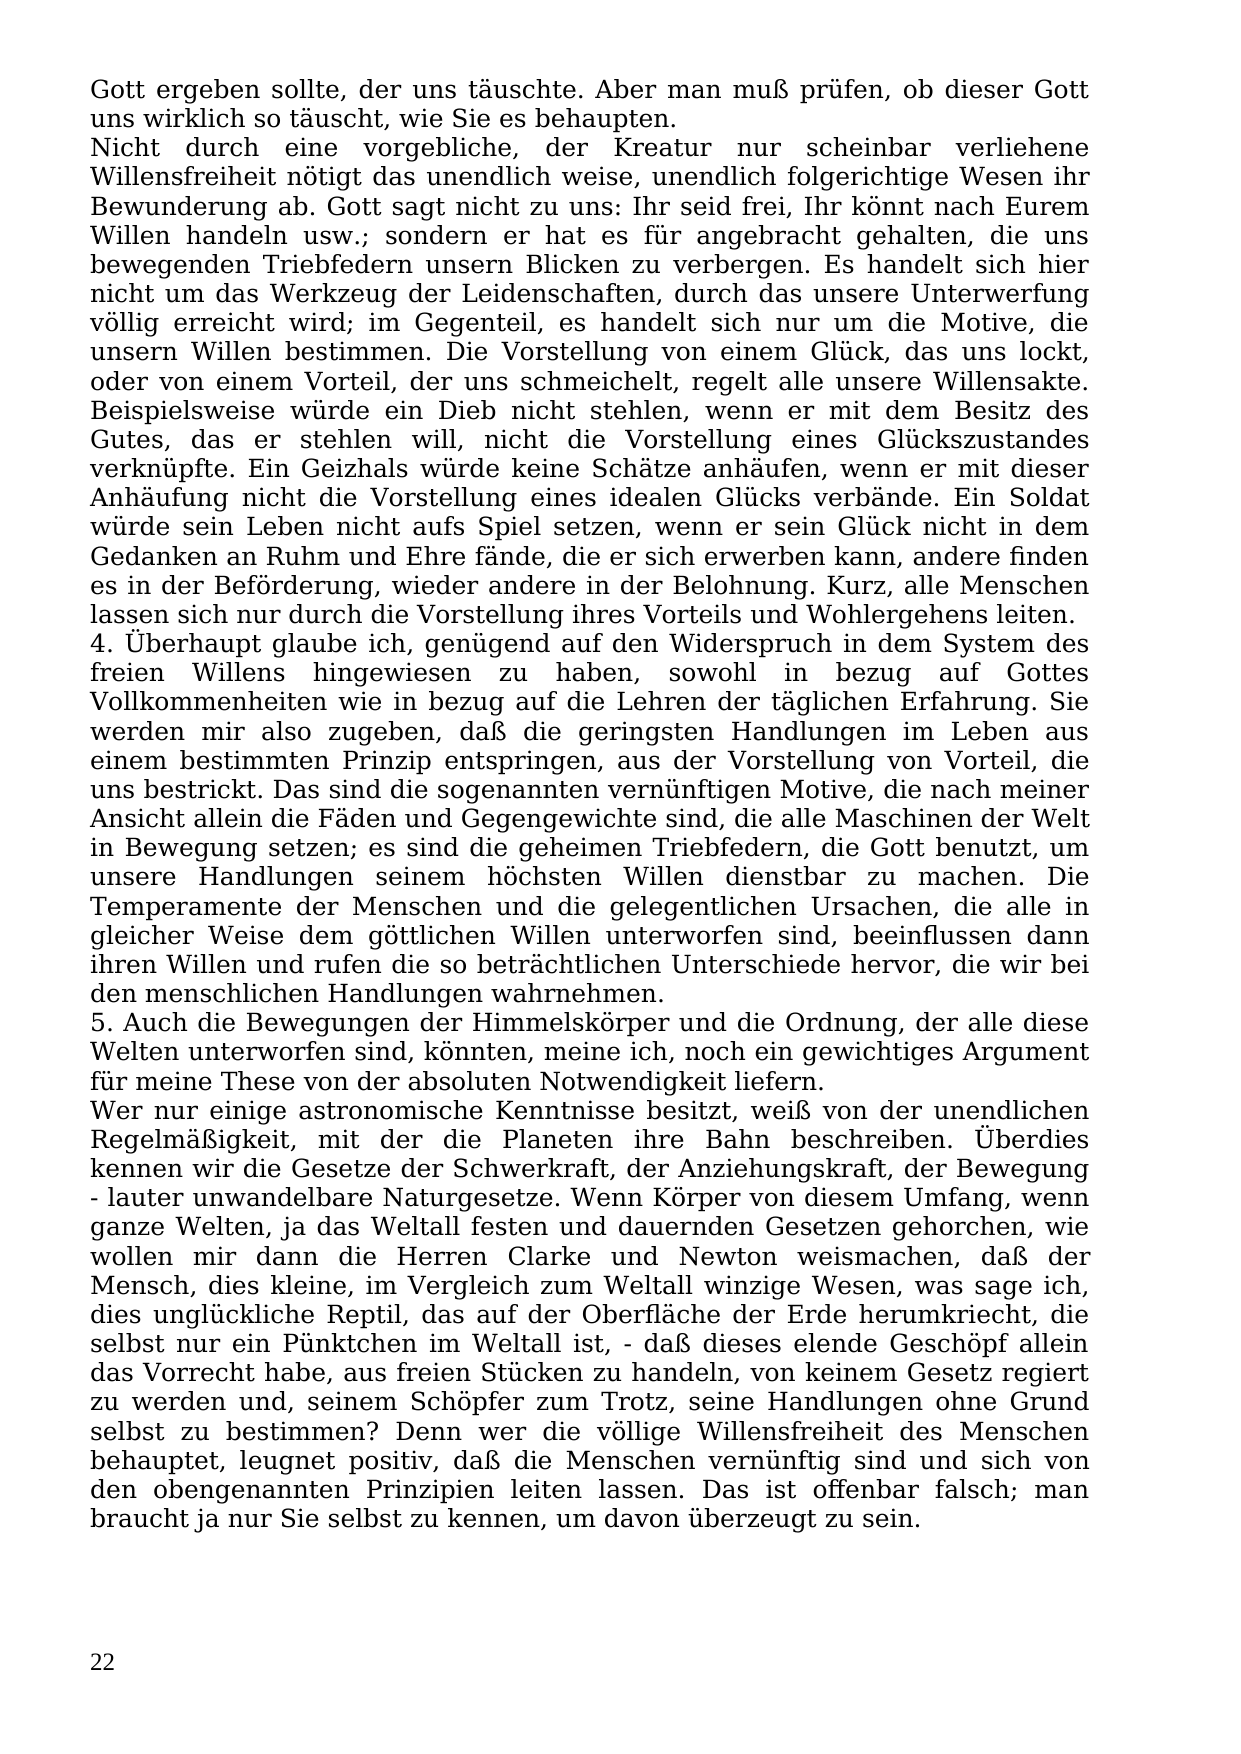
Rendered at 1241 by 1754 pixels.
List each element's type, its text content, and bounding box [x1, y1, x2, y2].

text Gott ergeben sollte, der uns täuschte. Aber man muß prüfen, ob dieser Gott uns wirklich so täuscht, wie Sie es behaupten. [90, 75, 1091, 133]
text Nicht durch eine vorgebliche, der Kreatur nur scheinbar verliehene Willensfreiheit nötigt das unendlich weise, unendlich folgerichtige Wesen ihr Bewunderung ab. Gott sagt nicht zu uns: Ihr seid frei, Ihr könnt nach Eurem Willen handeln usw.; sondern er hat es für angebracht gehalten, die uns bewegenden Triebfedern unsern Blicken zu verbergen. Es handelt sich hier nicht um das Werkzeug der Leidenschaften, durch das unsere Unterwerfung völlig erreicht wird; im Gegenteil, es handelt sich nur um die Motive, die unsern Willen bestimmen. Die Vorstellung von einem Glück, das uns lockt, oder von einem Vorteil, der uns schmeichelt, regelt alle unsere Willensakte. Beispielsweise würde ein Dieb nicht stehlen, wenn er mit dem Besitz des Gutes, das er stehlen will, nicht die Vorstellung eines Glückszustandes verknüpfte. Ein Geizhals würde keine Schätze anhäufen, wenn er mit dieser Anhäufung nicht die Vorstellung eines idealen Glücks verbände. Ein Soldat würde sein Leben nicht aufs Spiel setzen, wenn er sein Glück nicht in dem Gedanken an Ruhm und Ehre fände, die er sich erwerben kann, andere finden es in der Beförderung, wieder andere in der Belohnung. Kurz, alle Menschen lassen sich nur durch die Vorstellung ihres Vorteils und Wohlergehens leiten. [90, 133, 1091, 629]
text Wer nur einige astronomische Kenntnisse besitzt, weiß von der unendlichen Regelmäßigkeit, mit der die Planeten ihre Bahn beschreiben. Überdies kennen wir die Gesetze der Schwerkraft, der Anziehungskraft, der Bewegung - lauter unwandelbare Naturgesetze. Wenn Körper von diesem Umfang, wenn ganze Welten, ja das Weltall festen und dauernden Gesetzen gehorchen, wie wollen mir dann die Herren Clarke und Newton weismachen, daß der Mensch, dies kleine, im Vergleich zum Weltall winzige Wesen, was sage ich, dies unglückliche Reptil, das auf der Oberfläche der Erde herumkriecht, die selbst nur ein Pünktchen im Weltall ist, - daß dieses elende Geschöpf allein das Vorrecht habe, aus freien Stücken zu handeln, von keinem Gesetz regiert zu werden und, seinem Schöpfer zum Trotz, seine Handlungen ohne Grund selbst zu bestimmen? Denn wer die völlige Willensfreiheit des Menschen behauptet, leugnet positiv, daß die Menschen vernünftig sind und sich von den obengenannten Prinzipien leiten lassen. Das ist offenbar falsch; man braucht ja nur Sie selbst zu kennen, um davon überzeugt zu sein. [90, 1096, 1091, 1533]
text 4. Überhaupt glaube ich, genügend auf den Widerspruch in dem System des freien Willens hingewiesen zu haben, sowohl in bezug auf Gottes Vollkommenheiten wie in bezug auf die Lehren der täglichen Erfahrung. Sie werden mir also zugeben, daß die geringsten Handlungen im Leben aus einem bestimmten Prinzip entspringen, aus der Vorstellung von Vorteil, die uns bestrickt. Das sind die sogenannten vernünftigen Motive, die nach meiner Ansicht allein die Fäden und Gegengewichte sind, die alle Maschinen der Welt in Bewegung setzen; es sind die geheimen Triebfedern, die Gott benutzt, um unsere Handlungen seinem höchsten Willen dienstbar zu machen. Die Temperamente der Menschen und die gelegentlichen Ursachen, die alle in gleicher Weise dem göttlichen Willen unterworfen sind, beeinflussen dann ihren Willen und rufen die so beträchtlichen Unterschiede hervor, die wir bei den menschlichen Handlungen wahrnehmen. [90, 629, 1091, 1008]
text 5. Auch die Bewegungen der Himmelskörper und die Ordnung, der alle diese Welten unterworfen sind, könnten, meine ich, noch ein gewichtiges Argument für meine These von der absoluten Notwendigkeit liefern. [90, 1008, 1091, 1096]
